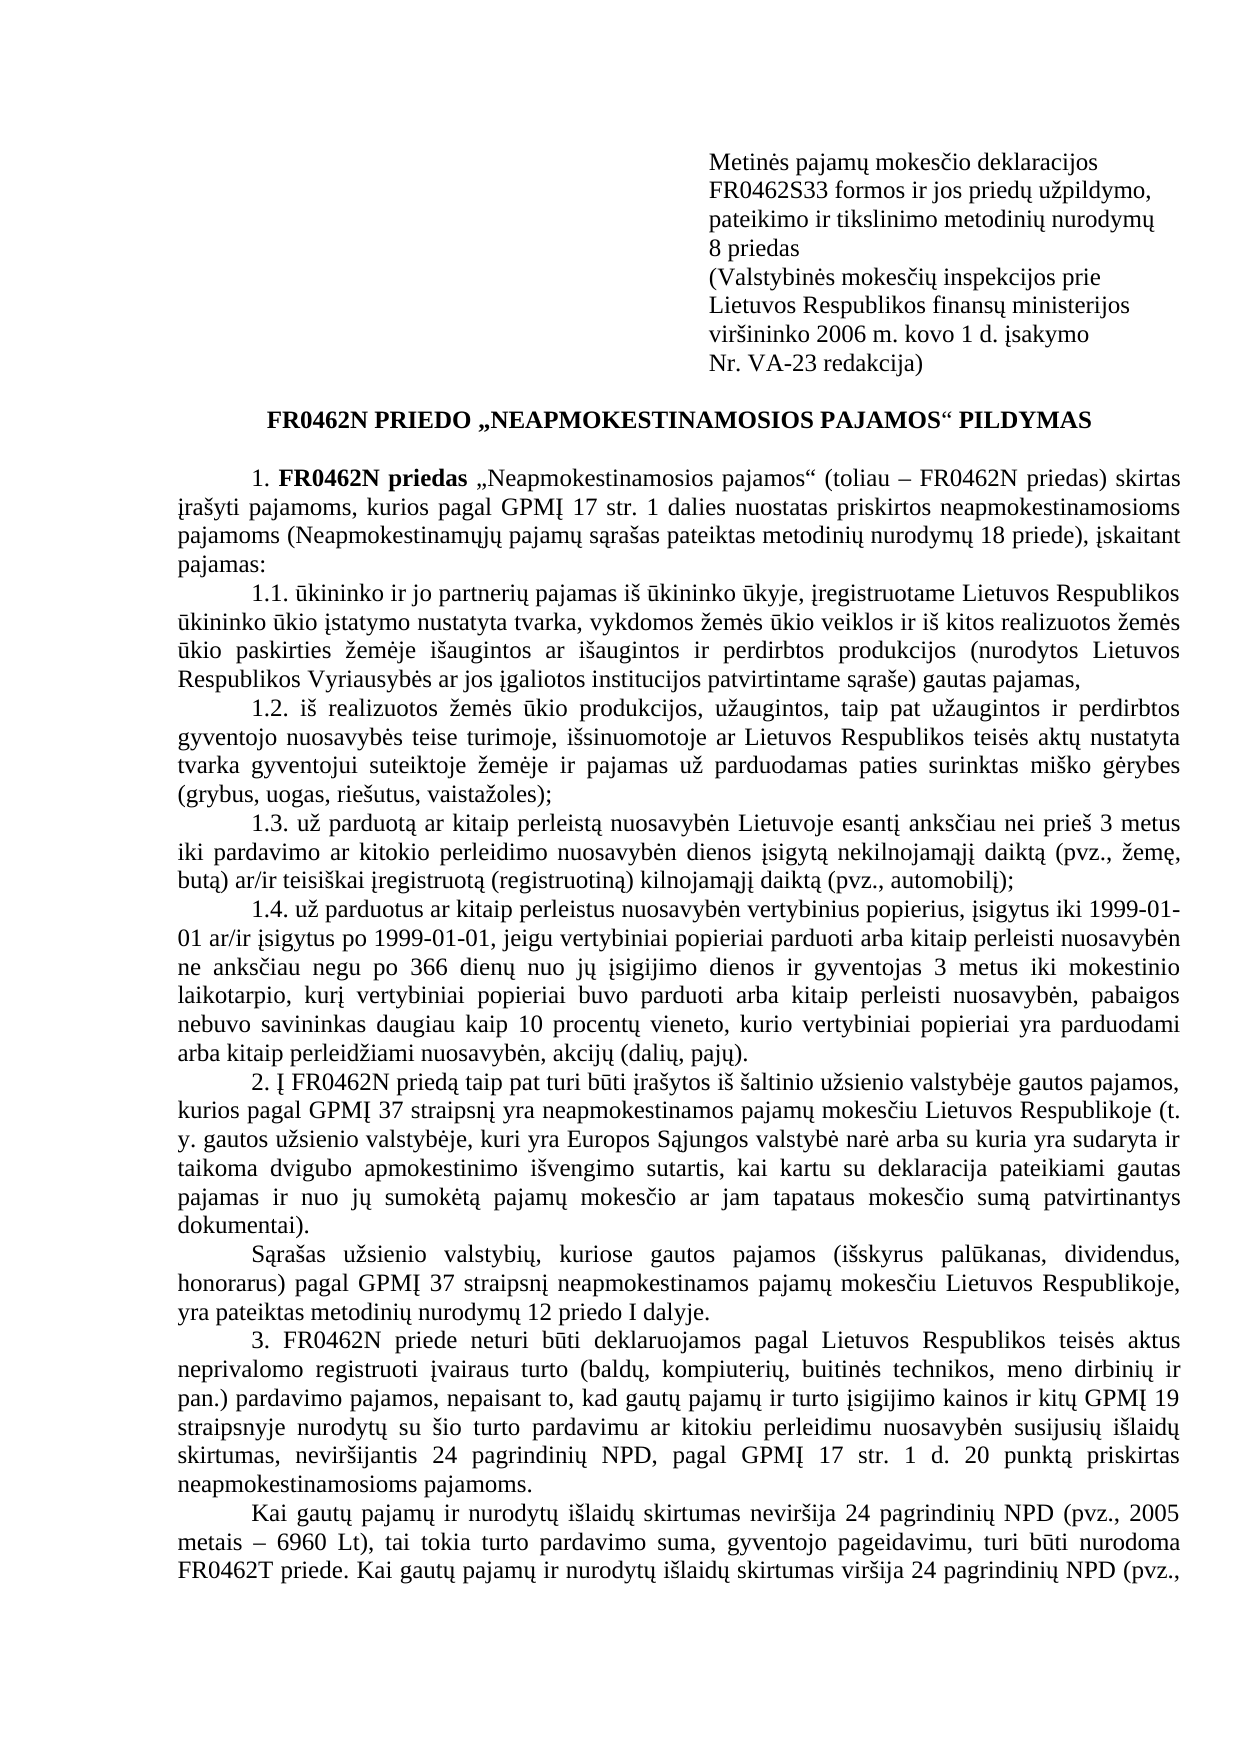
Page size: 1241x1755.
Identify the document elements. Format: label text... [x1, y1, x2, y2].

text Metinės pajamų mokesčio deklaracijos [177, 147, 1181, 176]
text Kai gautų pajamų ir nurodytų išlaidų skirtumas neviršija 24 pagrindinių NPD (pvz., 2005 metais – 6960 Lt), tai tokia turto pardavimo suma, gyventojo pageidavimu, turi būti nurodoma FR0462T priede. Kai gautų pajamų ir nurodytų išlaidų skirtumas viršija 24 pagrindinių NPD (pvz., [177, 1498, 1181, 1584]
text pateikimo ir tikslinimo metodinių nurodymų [177, 204, 1181, 233]
text FR0462S33 formos ir jos priedų užpildymo, [177, 176, 1181, 204]
text 8 priedas [177, 233, 1181, 262]
text 1.4. už parduotus ar kitaip perleistus nuosavybėn vertybinius popierius, įsigytus iki 1999-01-01 ar/ir įsigytus po 1999-01-01, jeigu vertybiniai popieriai parduoti arba kitaip perleisti nuosavybėn ne anksčiau negu po 366 dienų nuo jų įsigijimo dienos ir gyventojas 3 metus iki mokestinio laikotarpio, kurį vertybiniai popieriai buvo parduoti arba kitaip perleisti nuosavybėn, pabaigos nebuvo savininkas daugiau kaip 10 procentų vieneto, kurio vertybiniai popieriai yra parduodami arba kitaip perleidžiami nuosavybėn, akcijų (dalių, pajų). [177, 894, 1181, 1067]
text (Valstybinės mokesčių inspekcijos prie [177, 262, 1181, 291]
text 1.2. iš realizuotos žemės ūkio produkcijos, užaugintos, taip pat užaugintos ir perdirbtos gyventojo nuosavybės teise turimoje, išsinuomotoje ar Lietuvos Respublikos teisės aktų nustatyta tvarka gyventojui suteiktoje žemėje ir pajamas už parduodamas paties surinktas miško gėrybes (grybus, uogas, riešutus, vaistažoles); [177, 693, 1181, 808]
text 1.1. ūkininko ir jo partnerių pajamas iš ūkininko ūkyje, įregistruotame Lietuvos Respublikos ūkininko ūkio įstatymo nustatyta tvarka, vykdomos žemės ūkio veiklos ir iš kitos realizuotos žemės ūkio paskirties žemėje išaugintos ar išaugintos ir perdirbtos produkcijos (nurodytos Lietuvos Respublikos Vyriausybės ar jos įgaliotos institucijos patvirtintame sąraše) gautas pajamas, [177, 578, 1181, 693]
text Lietuvos Respublikos finansų ministerijos [177, 291, 1181, 319]
text Nr. VA-23 redakcija) [177, 348, 1181, 377]
text 3. FR0462N priede neturi būti deklaruojamos pagal Lietuvos Respublikos teisės aktus neprivalomo registruoti įvairaus turto (baldų, kompiuterių, buitinės technikos, meno dirbinių ir pan.) pardavimo pajamos, nepaisant to, kad gautų pajamų ir turto įsigijimo kainos ir kitų GPMĮ 19 straipsnyje nurodytų su šio turto pardavimu ar kitokiu perleidimu nuosavybėn susijusių išlaidų skirtumas, neviršijantis 24 pagrindinių NPD, pagal GPMĮ 17 str. 1 d. 20 punktą priskirtas neapmokestinamosioms pajamoms. [177, 1326, 1181, 1498]
text Sąrašas užsienio valstybių, kuriose gautos pajamos (išskyrus palūkanas, dividendus, honorarus) pagal GPMĮ 37 straipsnį neapmokestinamos pajamų mokesčiu Lietuvos Respublikoje, yra pateiktas metodinių nurodymų 12 priedo I dalyje. [177, 1239, 1181, 1326]
text 1.3. už parduotą ar kitaip perleistą nuosavybėn Lietuvoje esantį anksčiau nei prieš 3 metus iki pardavimo ar kitokio perleidimo nuosavybėn dienos įsigytą nekilnojamąjį daiktą (pvz., žemę, butą) ar/ir teisiškai įregistruotą (registruotiną) kilnojamąjį daiktą (pvz., automobilį); [177, 808, 1181, 894]
text viršininko 2006 m. kovo 1 d. įsakymo [177, 319, 1181, 348]
text 2. Į FR0462N priedą taip pat turi būti įrašytos iš šaltinio užsienio valstybėje gautos pajamos, kurios pagal GPMĮ 37 straipsnį yra neapmokestinamos pajamų mokesčiu Lietuvos Respublikoje (t. y. gautos užsienio valstybėje, kuri yra Europos Sąjungos valstybė narė arba su kuria yra sudaryta ir taikoma dvigubo apmokestinimo išvengimo sutartis, kai kartu su deklaracija pateikiami gautas pajamas ir nuo jų sumokėtą pajamų mokesčio ar jam tapataus mokesčio sumą patvirtinantys dokumentai). [177, 1067, 1181, 1239]
text FR0462N PRIEDO „Neapmokestinamosios pajamos“ PILDYMAS [177, 406, 1181, 434]
text 1. FR0462N priedas „Neapmokestinamosios pajamos“ (toliau – FR0462N priedas) skirtas įrašyti pajamoms, kurios pagal GPMĮ 17 str. 1 dalies nuostatas priskirtos neapmokestinamosioms pajamoms (Neapmokestinamųjų pajamų sąrašas pateiktas metodinių nurodymų 18 priede), įskaitant pajamas: [177, 463, 1181, 578]
